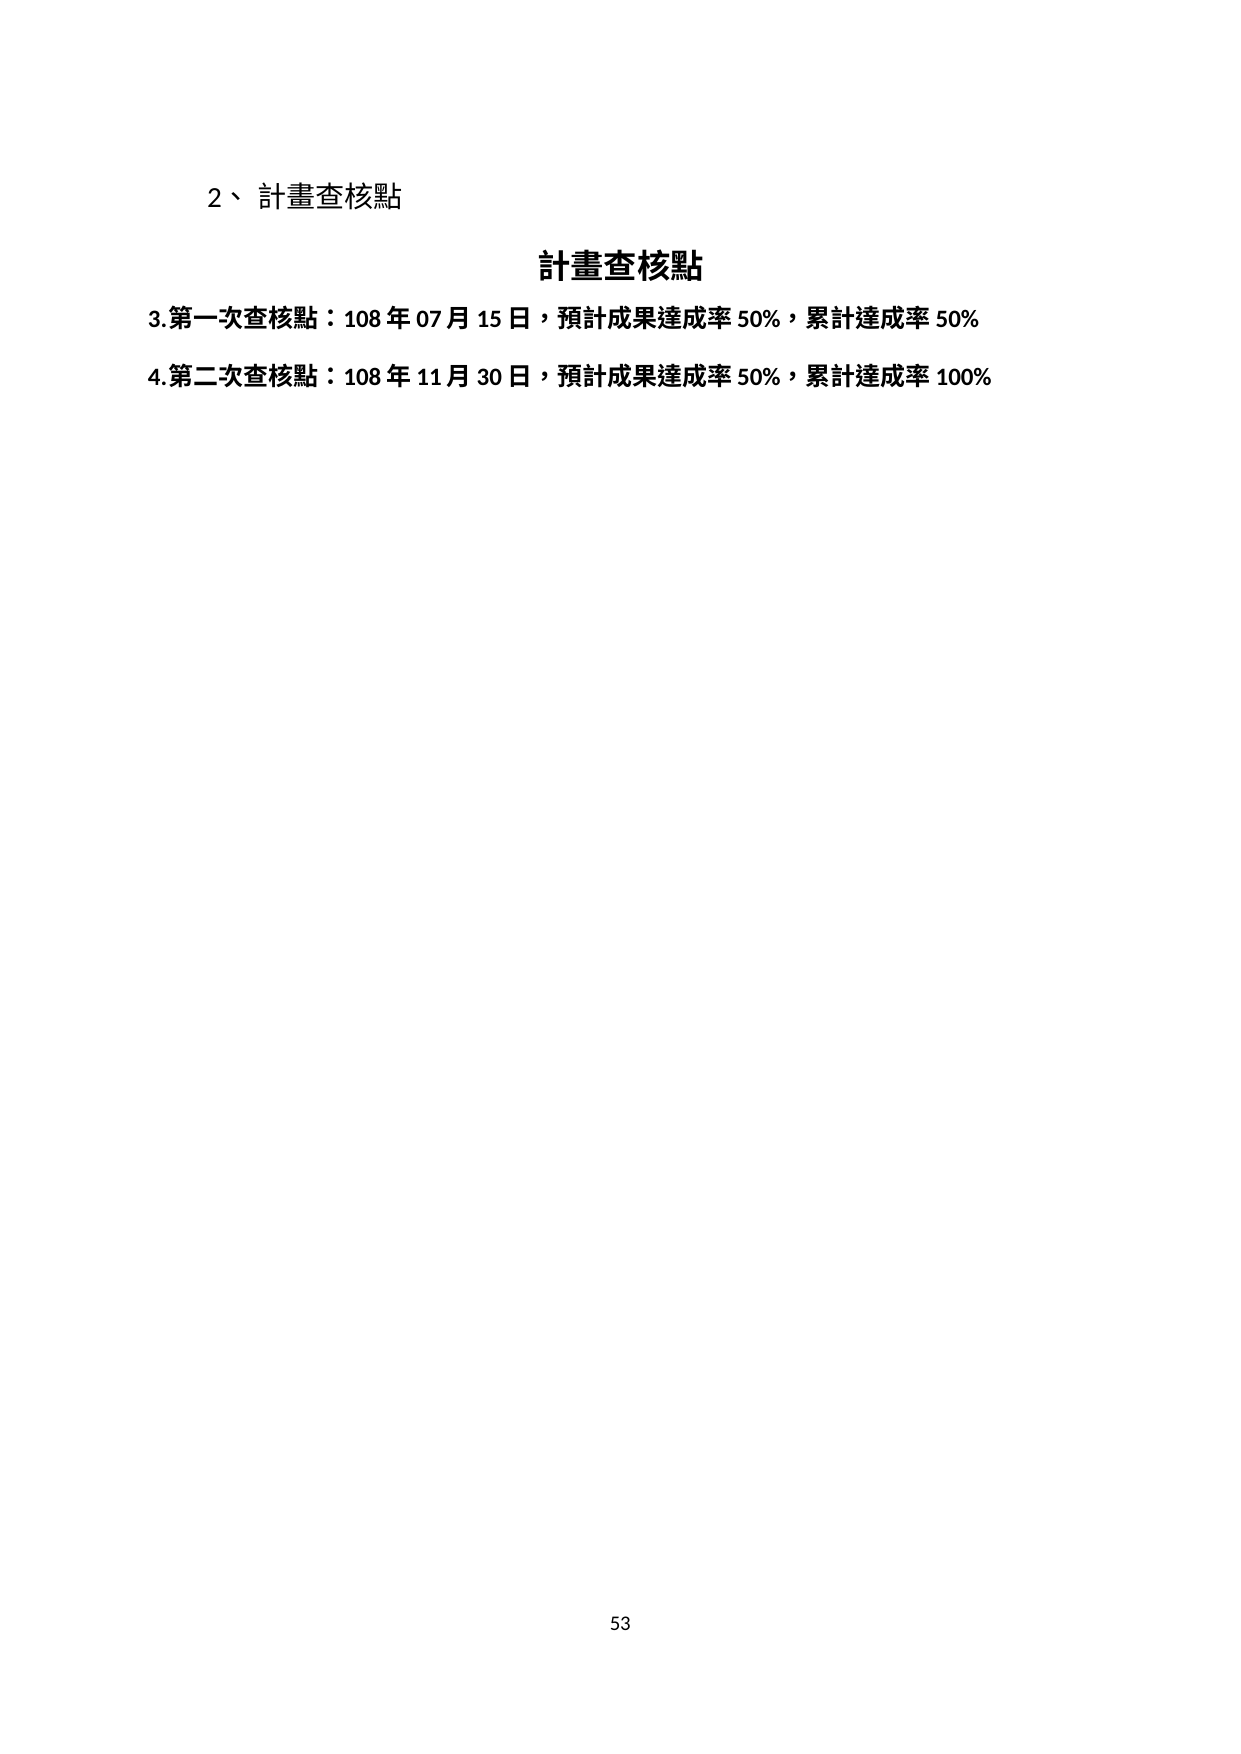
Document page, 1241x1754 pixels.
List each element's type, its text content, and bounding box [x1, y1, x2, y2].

list 第一次查核點：108年07月15日，預計成果達成率50%，累計達成率50% [148, 299, 1122, 335]
list 計畫查核點 [207, 173, 1122, 215]
text 計畫查核點 [118, 245, 1122, 286]
list 第二次查核點：108年11月30日，預計成果達成率50%，累計達成率100% [148, 357, 1122, 393]
